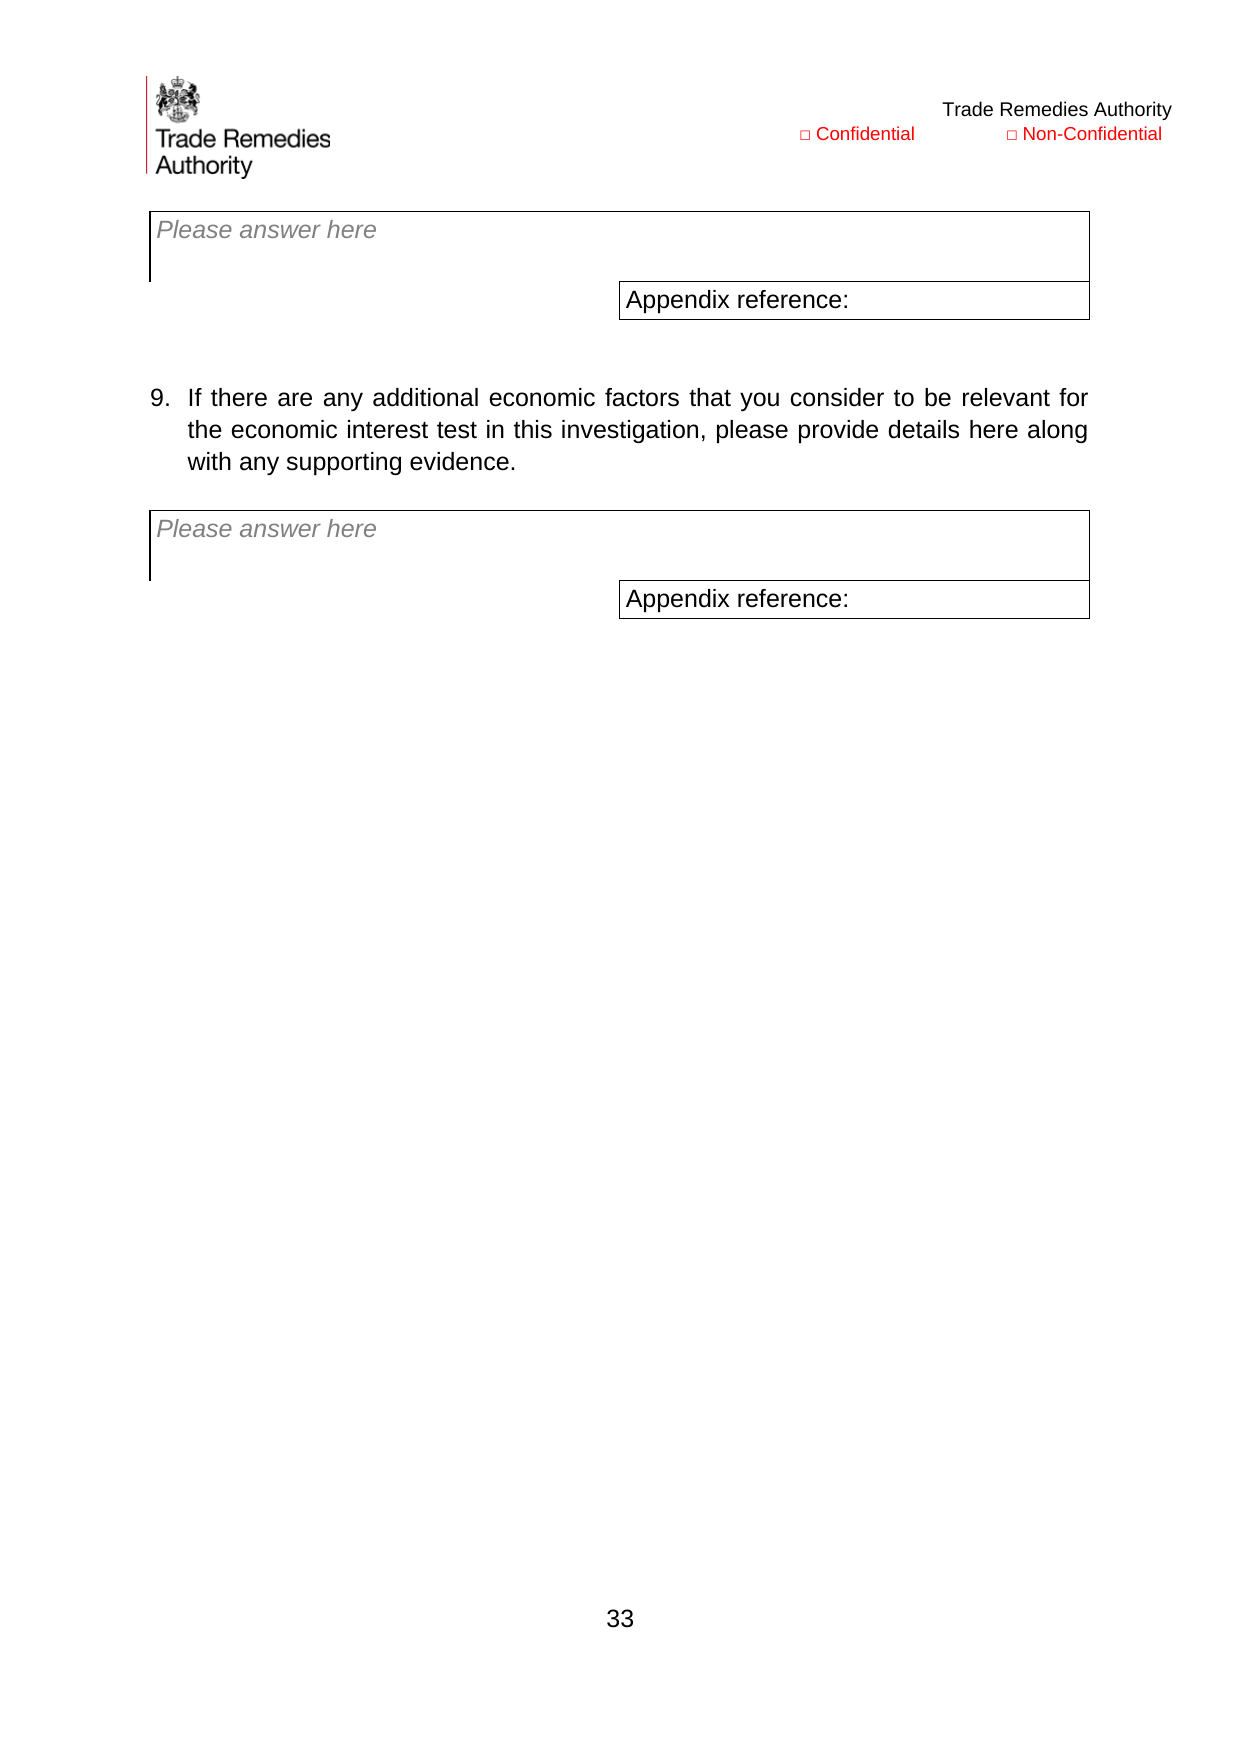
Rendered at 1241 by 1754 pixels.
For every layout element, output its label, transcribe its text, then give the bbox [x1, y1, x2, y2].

table_cell Appendix reference: [620, 282, 1089, 319]
table_cell [150, 282, 619, 319]
table_cell [150, 581, 619, 618]
table_header Please answer here [151, 212, 1089, 281]
list If there are any additional economic factors that you consider to be relevant for the economic interest test in this investigation, please provide details here along with any supporting evidence. [150, 383, 1090, 475]
table_header Please answer here [151, 511, 1089, 579]
table_cell Appendix reference: [620, 581, 1089, 618]
